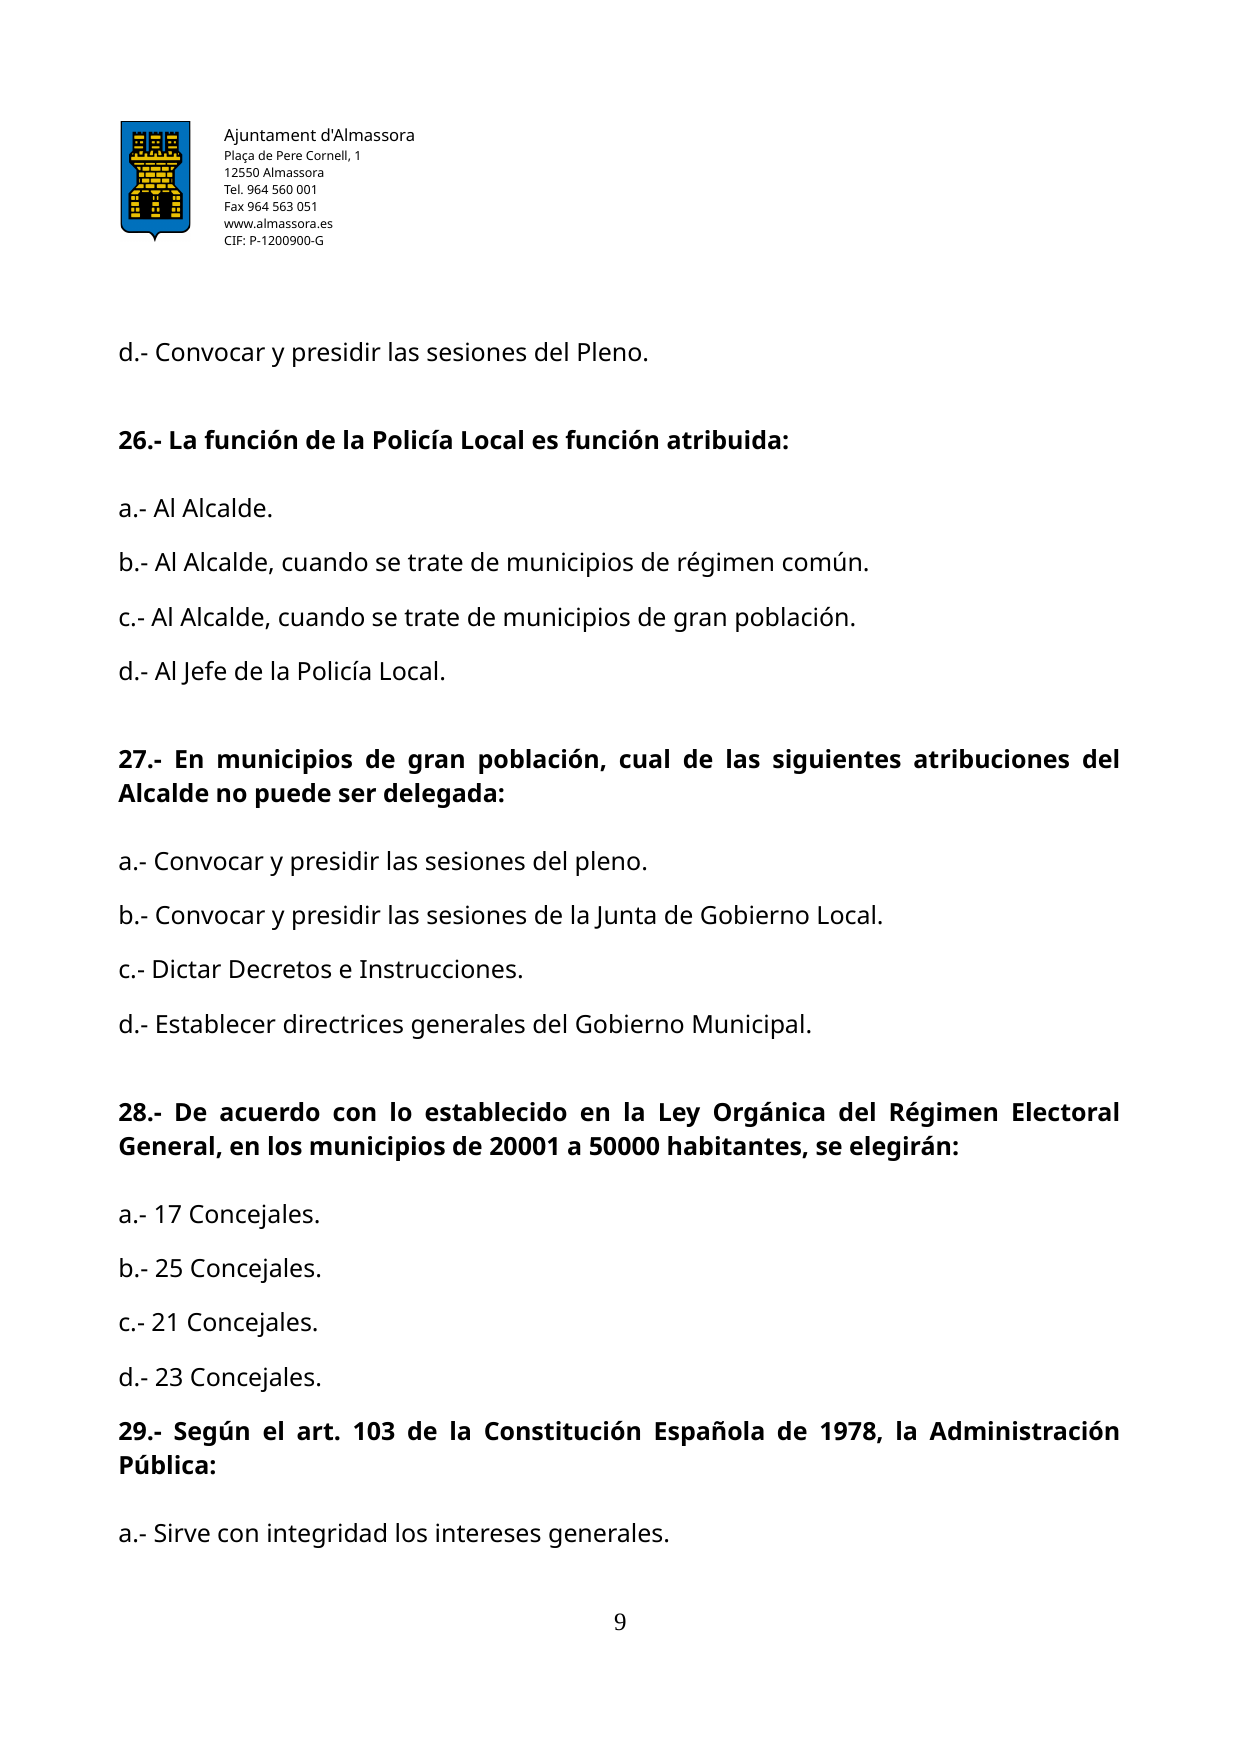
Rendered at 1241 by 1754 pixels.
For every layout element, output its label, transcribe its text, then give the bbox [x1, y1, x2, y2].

text b.- Convocar y presidir las sesiones de la Junta de Gobierno Local. [118, 898, 1122, 932]
text a.- Al Alcalde. [118, 457, 1122, 525]
text 28.- De acuerdo con lo establecido en la Ley Orgánica del Régimen Electoral General, en los municipios de 20001 a 50000 habitantes, se elegirán: [118, 1094, 1122, 1163]
text b.- 25 Concejales. [118, 1251, 1122, 1285]
text d.- 23 Concejales. [118, 1359, 1122, 1393]
text a.- 17 Concejales. [118, 1197, 1122, 1231]
text a.- Convocar y presidir las sesiones del pleno. [118, 844, 1122, 878]
text 29.- Según el art. 103 de la Constitución Española de 1978, la Administración Pública: [118, 1413, 1122, 1481]
text 26.- La función de la Policía Local es función atribuida: [118, 423, 1122, 457]
text a.- Sirve con integridad los intereses generales. [118, 1516, 1122, 1549]
text c.- Dictar Decretos e Instrucciones. [118, 952, 1122, 986]
text b.- Al Alcalde, cuando se trate de municipios de régimen común. [118, 545, 1122, 579]
text d.- Al Jefe de la Policía Local. [118, 653, 1122, 687]
text c.- Al Alcalde, cuando se trate de municipios de gran población. [118, 599, 1122, 633]
text d.- Establecer directrices generales del Gobierno Municipal. [118, 1006, 1122, 1040]
text d.- Convocar y presidir las sesiones del Pleno. [118, 334, 1122, 368]
text 27.- En municipios de gran población, cual de las siguientes atribuciones del Alcalde no puede ser delegada: [118, 742, 1122, 810]
text c.- 21 Concejales. [118, 1305, 1122, 1339]
